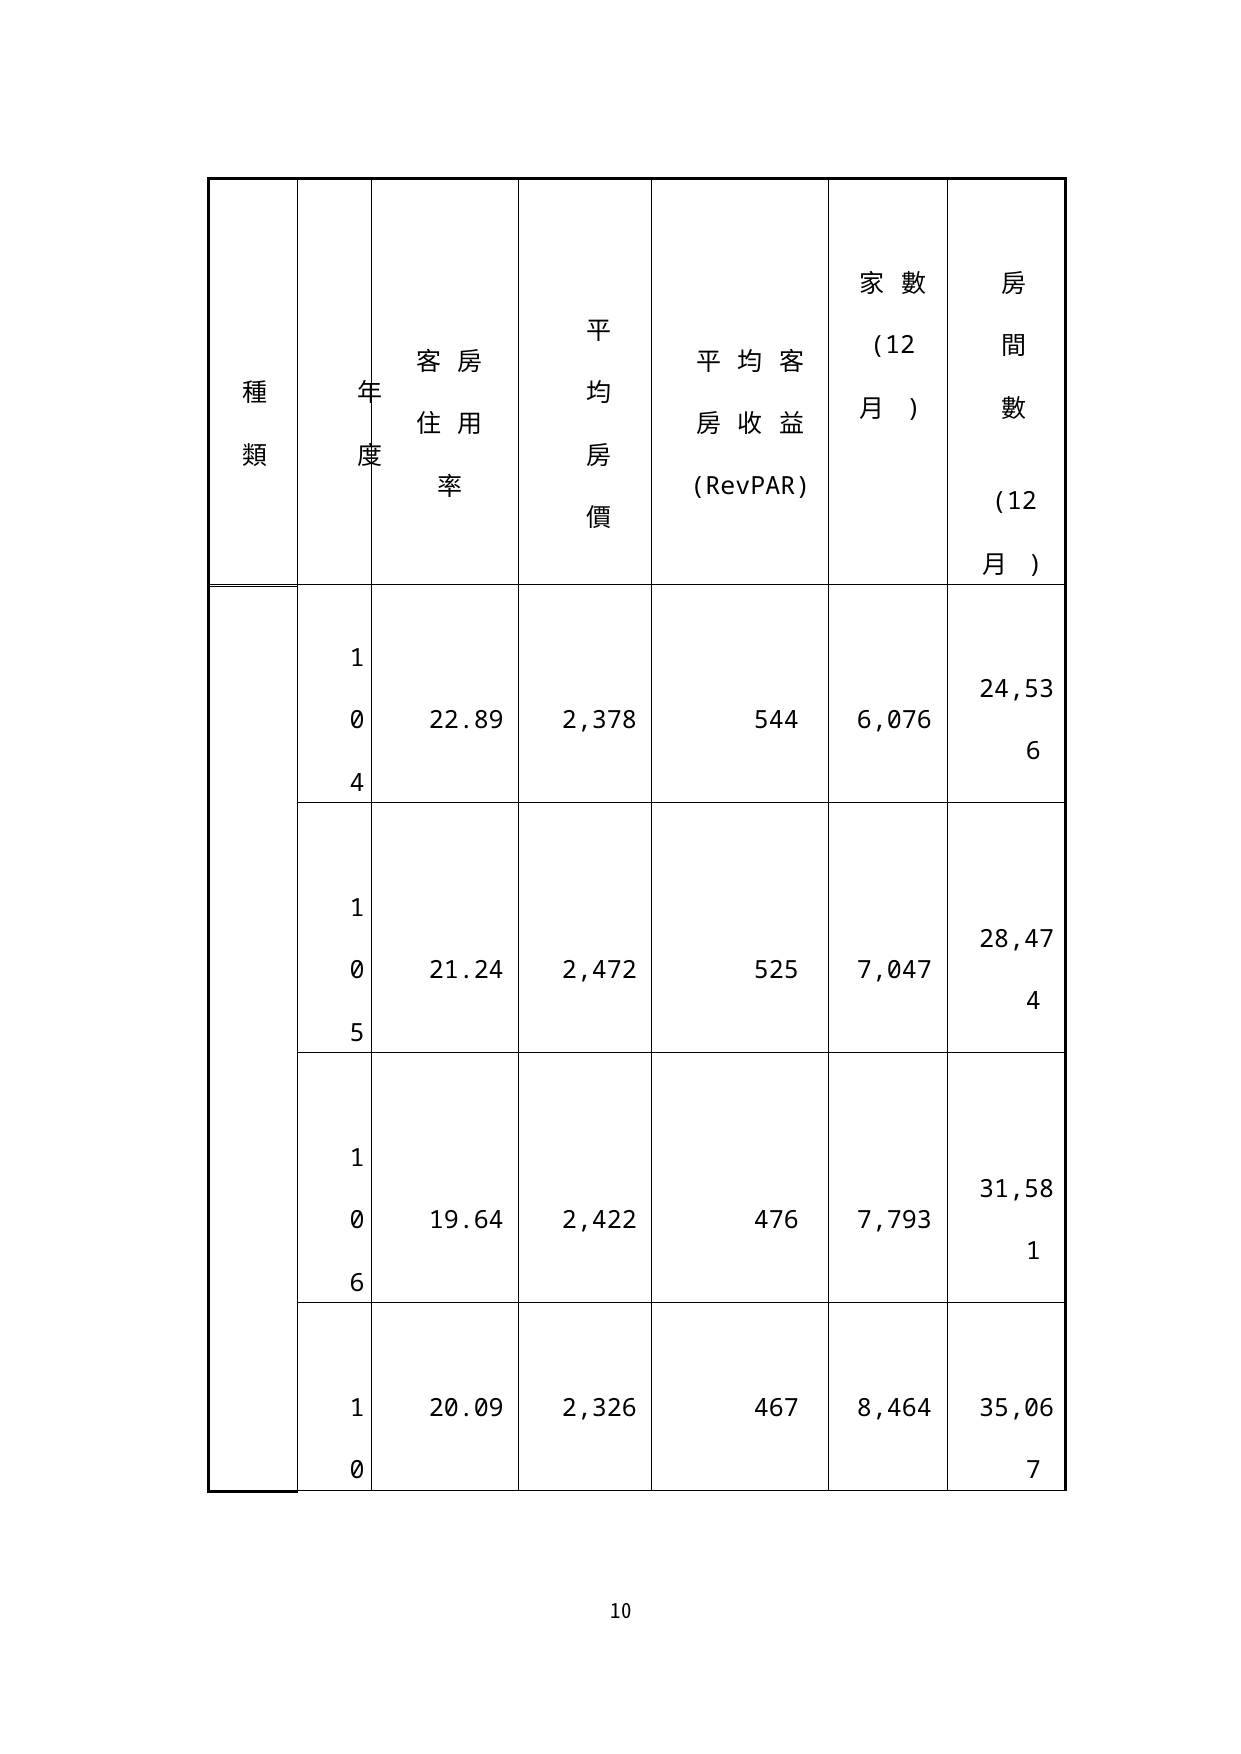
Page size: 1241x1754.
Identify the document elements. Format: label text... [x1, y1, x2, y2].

table_cell 7,047 [829, 803, 947, 1052]
table_header 平均房價 [519, 180, 651, 583]
table_cell [210, 587, 297, 1490]
table_cell 105 [298, 803, 371, 1052]
table_cell 20.09 [372, 1303, 518, 1490]
table_header 客房住用率 [372, 180, 518, 583]
table_cell 35,067 [948, 1303, 1064, 1490]
table_header 平均客房收益(RevPAR) [652, 180, 828, 583]
table_cell 6,076 [829, 585, 947, 802]
table_cell 2,422 [519, 1053, 651, 1302]
table_cell 106 [298, 1053, 371, 1302]
table_cell 28,474 [948, 803, 1064, 1052]
table_cell 7,793 [829, 1053, 947, 1302]
table_cell 21.24 [372, 803, 518, 1052]
table_header 種類 [210, 180, 297, 583]
table_cell 10 [298, 1303, 371, 1490]
table_cell 104 [298, 585, 371, 802]
table_cell 2,472 [519, 803, 651, 1052]
table_cell 24,536 [948, 585, 1064, 802]
table_cell 2,378 [519, 585, 651, 802]
table_cell 467 [652, 1303, 828, 1490]
table_cell 22.89 [372, 585, 518, 802]
table_cell 544 [652, 585, 828, 802]
table_cell 31,581 [948, 1053, 1064, 1302]
table_cell 2,326 [519, 1303, 651, 1490]
table_cell 8,464 [829, 1303, 947, 1490]
table_header 房間數 (12月) [948, 180, 1064, 583]
table_header 家數 (12月) [829, 180, 947, 583]
table_cell 19.64 [372, 1053, 518, 1302]
table_cell 525 [652, 803, 828, 1052]
table_header 年度 [298, 180, 371, 583]
table_cell 476 [652, 1053, 828, 1302]
